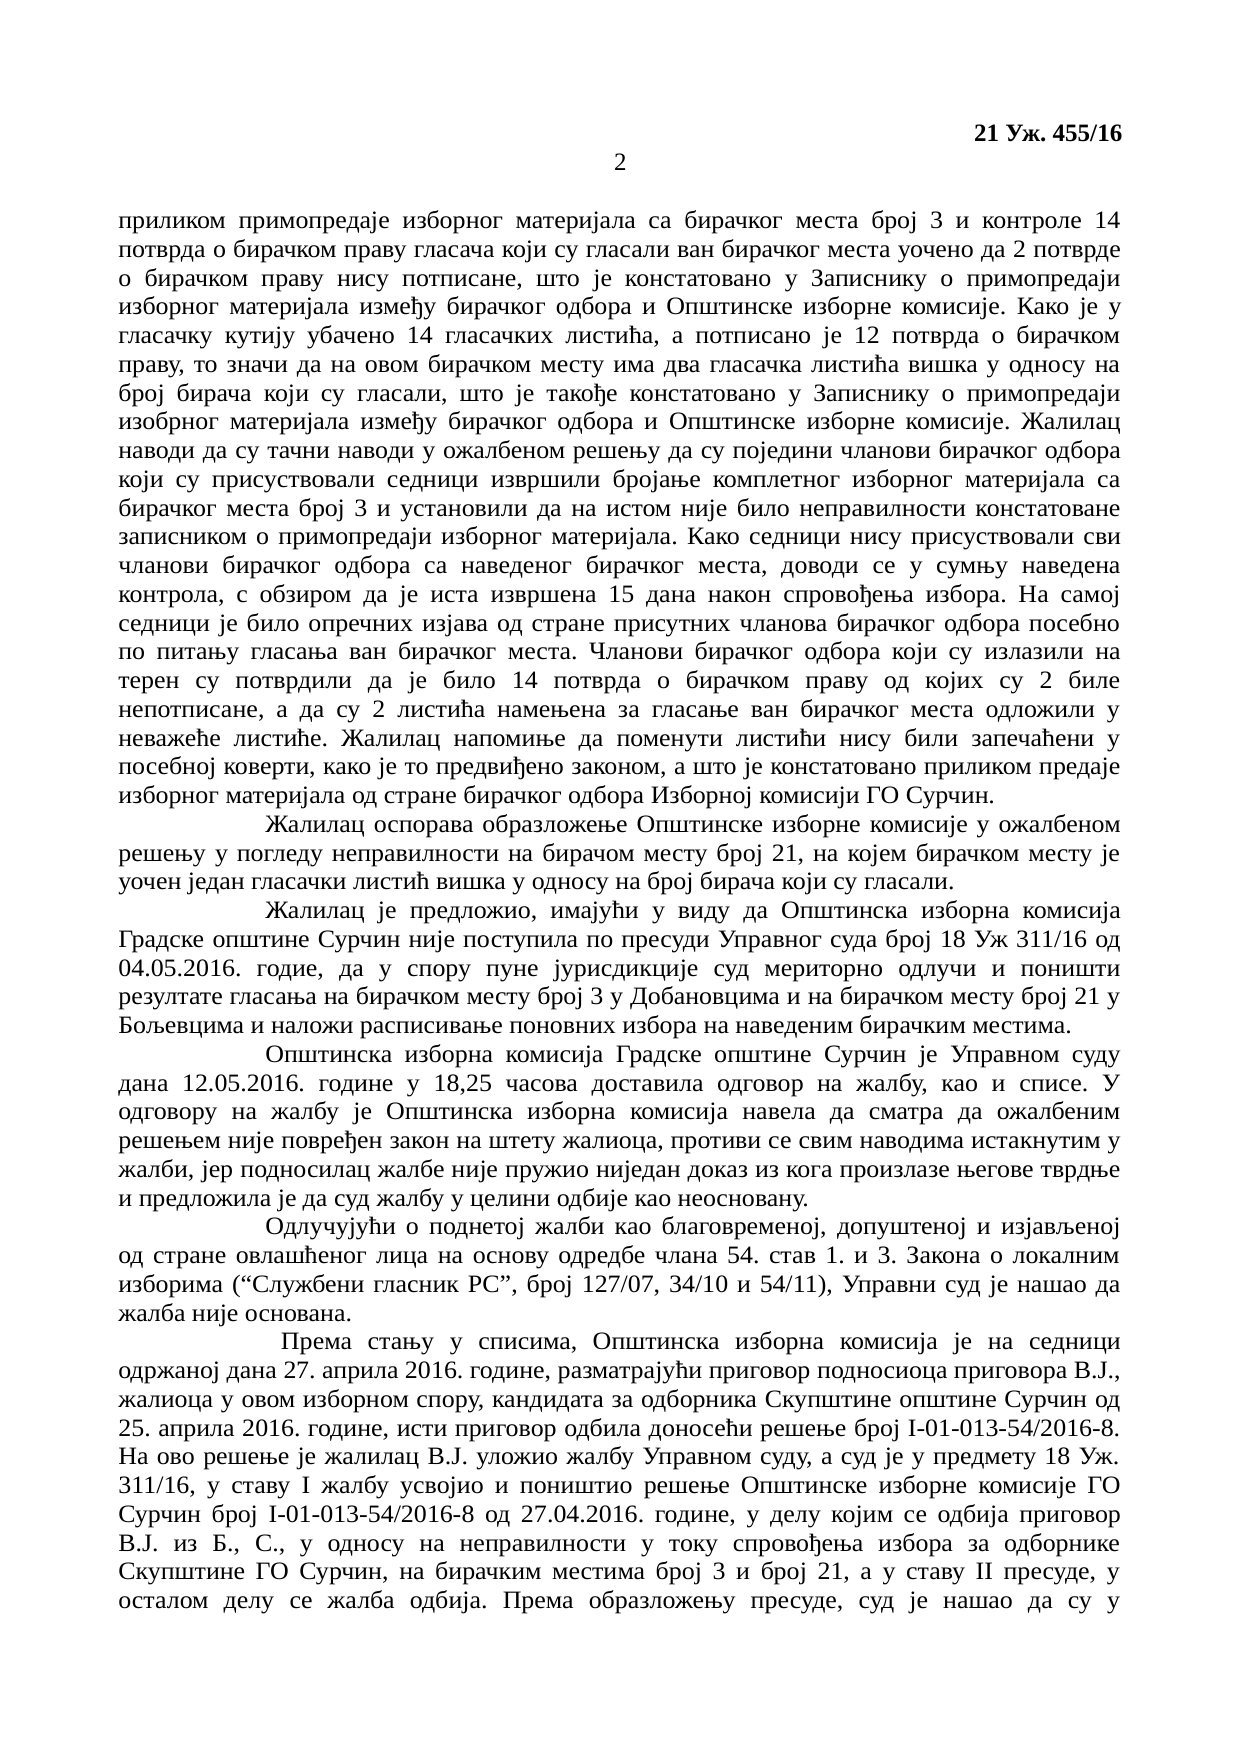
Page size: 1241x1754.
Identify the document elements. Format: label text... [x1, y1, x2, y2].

text Жалилац је предложио, имајући у виду да Општинска изборна комисија Градске општине Сурчин није поступила по пресуди Управног суда број 18 Уж 311/16 од 04.05.2016. годие, да у спору пуне јурисдикције суд мериторно одлучи и поништи резултате гласања на бирачком месту број 3 у Добановцима и на бирачком месту број 21 у Бољевцима и наложи расписивање поновних избора на наведеним бирачким местима. [118, 895, 1122, 1039]
text Општинска изборна комисија Градске општине Сурчин је Управном суду дана 12.05.2016. године у 18,25 часова доставила одговор на жалбу, као и списе. У одговору на жалбу је Општинска изборна комисија навела да сматра да ожалбеним решењем није повређен закон на штету жалиоца, противи се свим наводима истакнутим у жалби, јер подносилац жалбе није пружио ниједан доказ из кога произлазе његове тврдње и предложила је да суд жалбу у целини одбије као неосновану. [118, 1039, 1122, 1211]
text Одлучујући о поднетој жалби као благовременој, допуштеној и изјављеној од стране овлашћеног лица на основу одредбе члана 54. став 1. и 3. Закона о локалним изборима (“Службени гласник РС”, број 127/07, 34/10 и 54/11), Управни суд је нашао да жалба није основана. [118, 1211, 1122, 1326]
text приликом примопредаје изборног материјала са бирачког места број 3 и контроле 14 потврда о бирачком праву гласача који су гласали ван бирачког места уочено да 2 потврде о бирачком праву нису потписане, што је констатовано у Записнику о примопредаји изборног материјала између бирачког одбора и Општинске изборне комисије. Како је у гласачку кутију убачено 14 гласачких листића, а потписано је 12 потврда о бирачком праву, то значи да на овом бирачком месту има два гласачка листића вишка у односу на број бирача који су гласали, што је такође констатовано у Записнику о примопредаји изобрног материјала између бирачког одбора и Општинске изборне комисије. Жалилац наводи да су тачни наводи у ожалбеном решењу да су поједини чланови бирачког одбора који су присуствовали седници извршили бројање комплетног изборног материјала са бирачког места број 3 и установили да на истом није било неправилности констатоване записником о примопредаји изборног материјала. Како седници нису присуствовали сви чланови бирачког одбора са наведеног бирачког места, доводи се у сумњу наведена контрола, с обзиром да је иста извршена 15 дана након спровођења избора. На самој седници је било опречних изјава од стране присутних чланова бирачког одбора посебно по питању гласања ван бирачког места. Чланови бирачког одбора који су излазили на терен су потврдили да је било 14 потврда о бирачком праву од којих су 2 биле непотписане, а да су 2 листића намењена за гласање ван бирачког места одложили у неважеће листиће. Жалилац напомиње да поменути листићи нису били запечаћени у посебној коверти, како је то предвиђено законом, а што је констатовано приликом предаје изборног материјала од стране бирачког одбора Изборној комисији ГО Сурчин. [118, 205, 1122, 809]
text Према стању у списима, Општинска изборна комисија је на седници одржаној дана 27. априла 2016. године, разматрајући приговор подносиоца приговора В.Ј., жалиоца у овом изборном спору, кандидата за одборника Скупштине општине Сурчин од 25. априла 2016. године, исти приговор одбила доносећи решење број I-01-013-54/2016-8. На ово решење је жалилац В.Ј. уложио жалбу Управном суду, а суд је у предмету 18 Уж. 311/16, у ставу I жалбу усвојио и поништио решење Општинске изборне комисије ГО Сурчин број I-01-013-54/2016-8 од 27.04.2016. године, у делу којим се одбија приговор В.Ј. из Б., С., у односу на неправилности у току спровођења избора за одборнике Скупштине ГО Сурчин, на бирачким местима број 3 и број 21, а у ставу II пресуде, у осталом делу се жалба одбија. Према образложењу пресуде, суд је нашао да су у [118, 1326, 1122, 1614]
text Жалилац оспорава образложење Општинске изборне комисије у ожалбеном решењу у погледу неправилности на бирачом месту број 21, на којем бирачком месту је уочен један гласачки листић вишка у односу на број бирача који су гласали. [118, 809, 1122, 895]
